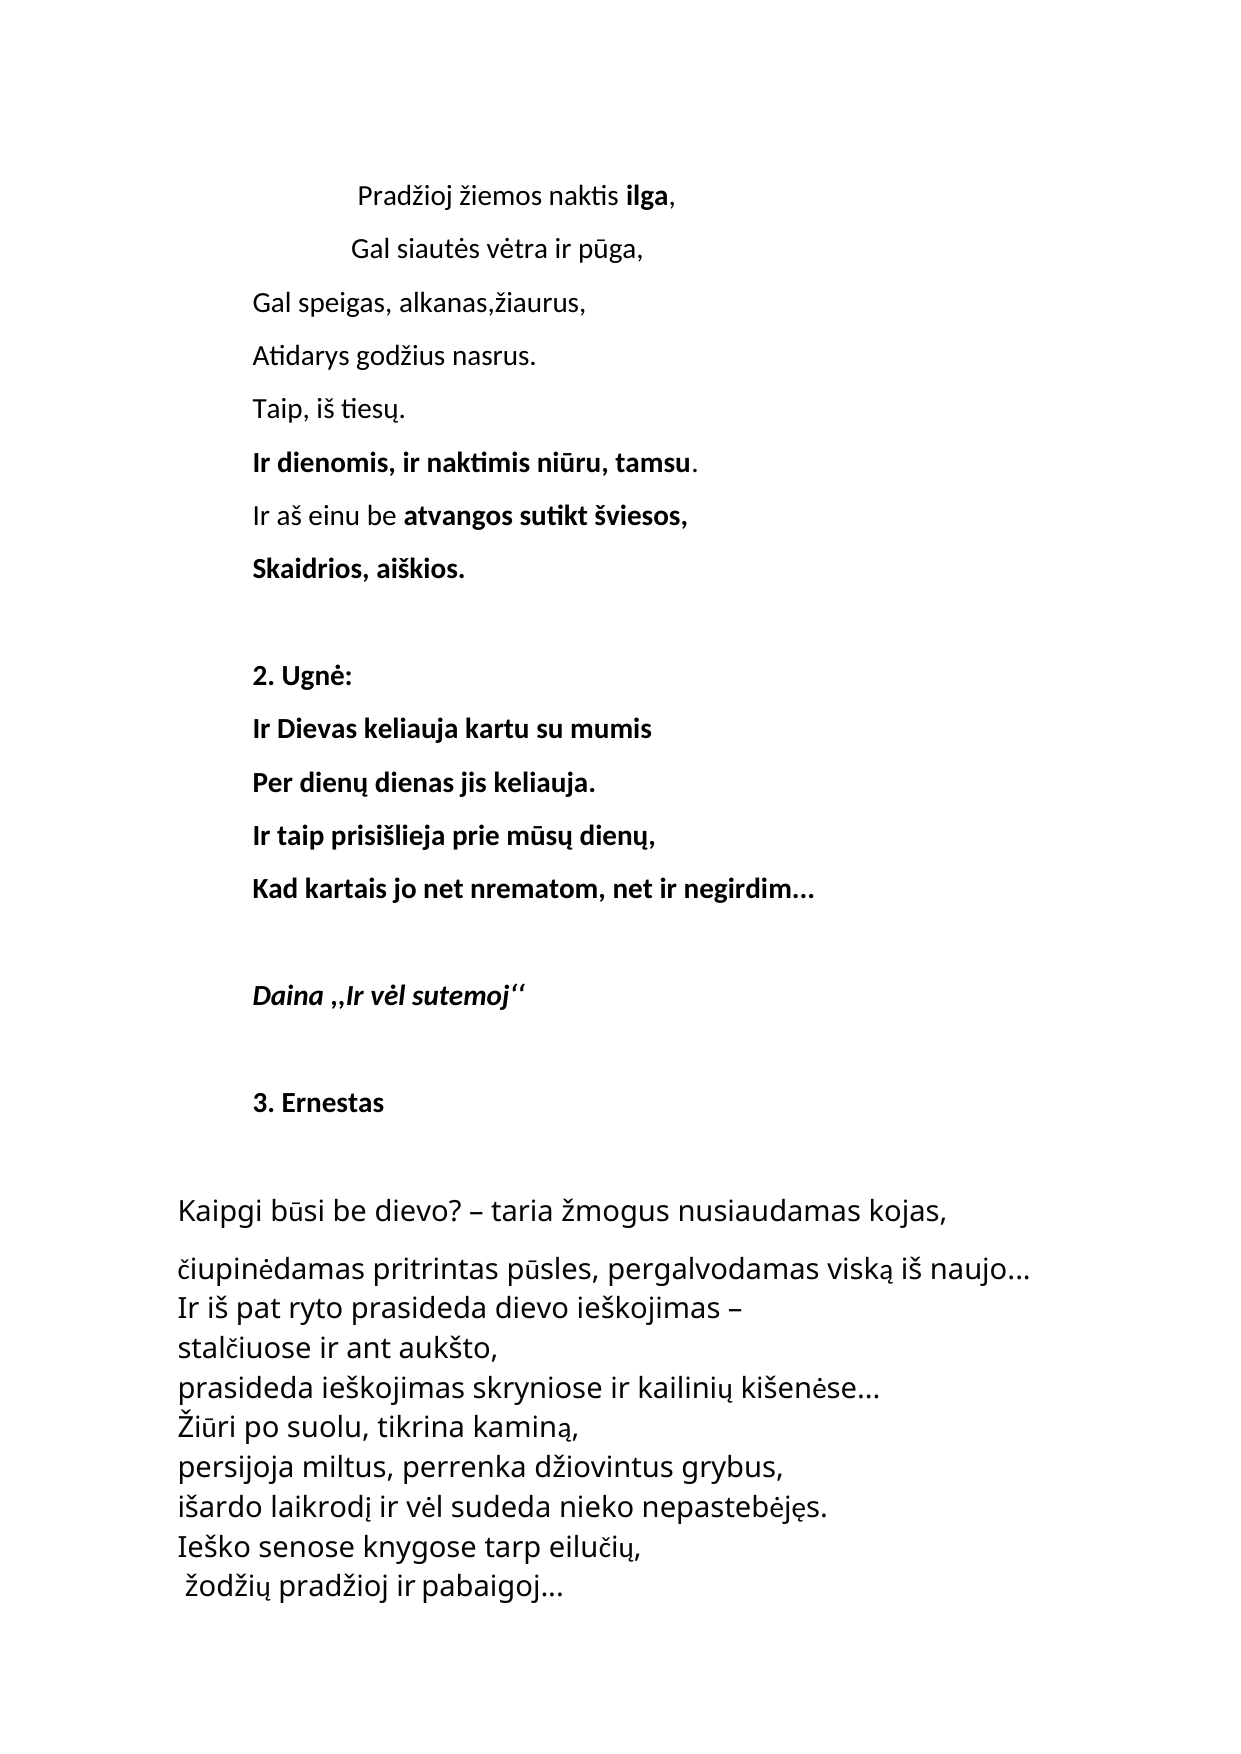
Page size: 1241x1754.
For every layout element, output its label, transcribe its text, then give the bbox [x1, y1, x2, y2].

text persijoja miltus, perrenka džiovintus grybus, [177, 1446, 1181, 1486]
list Gal speigas, alkanas,žiaurus, [252, 284, 1181, 319]
list 2. Ugnė: [252, 657, 1181, 693]
list Kad kartais jo net nrematom, net ir negirdim... [252, 871, 1181, 906]
list Taip, iš tiesų. [252, 391, 1181, 426]
list Ir dienomis, ir naktimis niūru, tamsu. [252, 444, 1181, 479]
list Ir Dievas keliauja kartu su mumis [252, 711, 1181, 746]
list Gal siautės vėtra ir pūga, [252, 231, 1181, 266]
list Ir aš einu be atvangos sutikt šviesos, [252, 497, 1181, 533]
text Kaipgi būsi be dievo? – taria žmogus nusiaudamas kojas, [177, 1191, 1181, 1230]
text žodžių pradžioj ir pabaigoj... [177, 1566, 1181, 1605]
list Skaidrios, aiškios. [252, 551, 1181, 586]
list Atidarys godžius nasrus. [252, 337, 1181, 373]
list Pradžioj žiemos naktis ilga, [252, 177, 1181, 213]
list Per dienų dienas jis keliauja. [252, 764, 1181, 799]
text čiupinėdamas pritrintas pūsles, pergalvodamas viską iš naujo... [177, 1248, 1181, 1288]
text stalčiuose ir ant aukšto, [177, 1327, 1181, 1367]
text išardo laikrodį ir vėl sudeda nieko nepastebėjęs. [177, 1486, 1181, 1526]
text Žiūri po suolu, tikrina kaminą, [177, 1407, 1181, 1446]
text Ieško senose knygose tarp eilučių, [177, 1526, 1181, 1566]
list Ir taip prisišlieja prie mūsų dienų, [252, 817, 1181, 853]
list 3. Ernestas [252, 1084, 1181, 1119]
list Daina ,,Ir vėl sutemoj‘‘ [252, 977, 1181, 1013]
text Ir iš pat ryto prasideda dievo ieškojimas – [177, 1288, 1181, 1327]
text prasideda ieškojimas skryniose ir kailinių kišenėse... [177, 1367, 1181, 1407]
